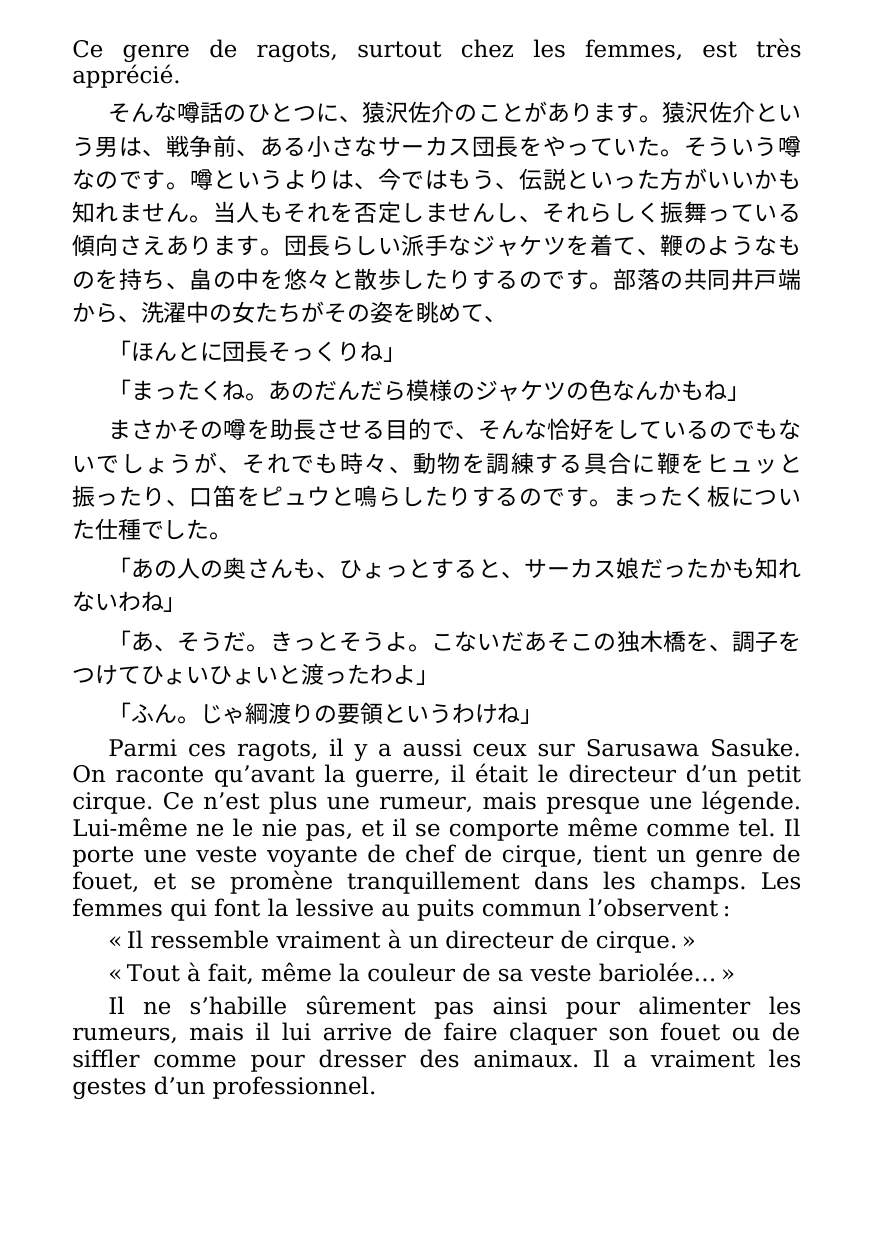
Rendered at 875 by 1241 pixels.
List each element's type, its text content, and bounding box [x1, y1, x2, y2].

text Parmi ces ragots, il y a aussi ceux sur Sarusawa Sasuke. On raconte qu’avant la guerre, il était le directeur d’un petit cirque. Ce n’est plus une rumeur, mais presque une légende. Lui-même ne le nie pas, et il se comporte même comme tel. Il porte une veste voyante de chef de cirque, tient un genre de fouet, et se promène tranquillement dans les champs. Les femmes qui font la lessive au puits commun l’observent : [72, 735, 802, 922]
text 「ふん。じゃ綱渡りの要領というわけね」 [72, 696, 802, 729]
text 「あの人の奥さんも、ひょっとすると、サーカス娘だったかも知れないわね」 [72, 551, 802, 617]
text 「あ、そうだ。きっとそうよ。こないだあそこの独木橋を、調子をつけてひょいひょいと渡ったわよ」 [72, 623, 802, 690]
text 「まったくね。あのだんだら模様のジャケツの色なんかもね」 [72, 373, 802, 406]
text 「ほんとに団長そっくりね」 [72, 334, 802, 367]
text « Tout à fait, même la couleur de sa veste bariolée… » [72, 960, 802, 987]
text « Il ressemble vraiment à un directeur de cirque. » [72, 928, 802, 954]
text Il ne s’habille sûrement pas ainsi pour alimenter les rumeurs, mais il lui arrive de faire claquer son fouet ou de siffler comme pour dresser des animaux. Il a vraiment les gestes d’un professionnel. [72, 993, 802, 1099]
text そんな噂話のひとつに、猿沢佐介のことがあります。猿沢佐介という男は、戦争前、ある小さなサーカス団長をやっていた。そういう噂なのです。噂というよりは、今ではもう、伝説といった方がいいかも知れません。当人もそれを否定しませんし、それらしく振舞っている傾向さえあります。団長らしい派手なジャケツを着て、鞭のようなものを持ち、畠の中を悠々と散歩したりするのです。部落の共同井戸端から、洗濯中の女たちがその姿を眺めて、 [72, 95, 802, 328]
text まさかその噂を助長させる目的で、そんな恰好をしているのでもないでしょうが、それでも時々、動物を調練する具合に鞭をヒュッと振ったり、口笛をピュウと鳴らしたりするのです。まったく板についた仕種でした。 [72, 412, 802, 545]
text Ce genre de ragots, surtout chez les femmes, est très apprécié. [72, 36, 802, 89]
